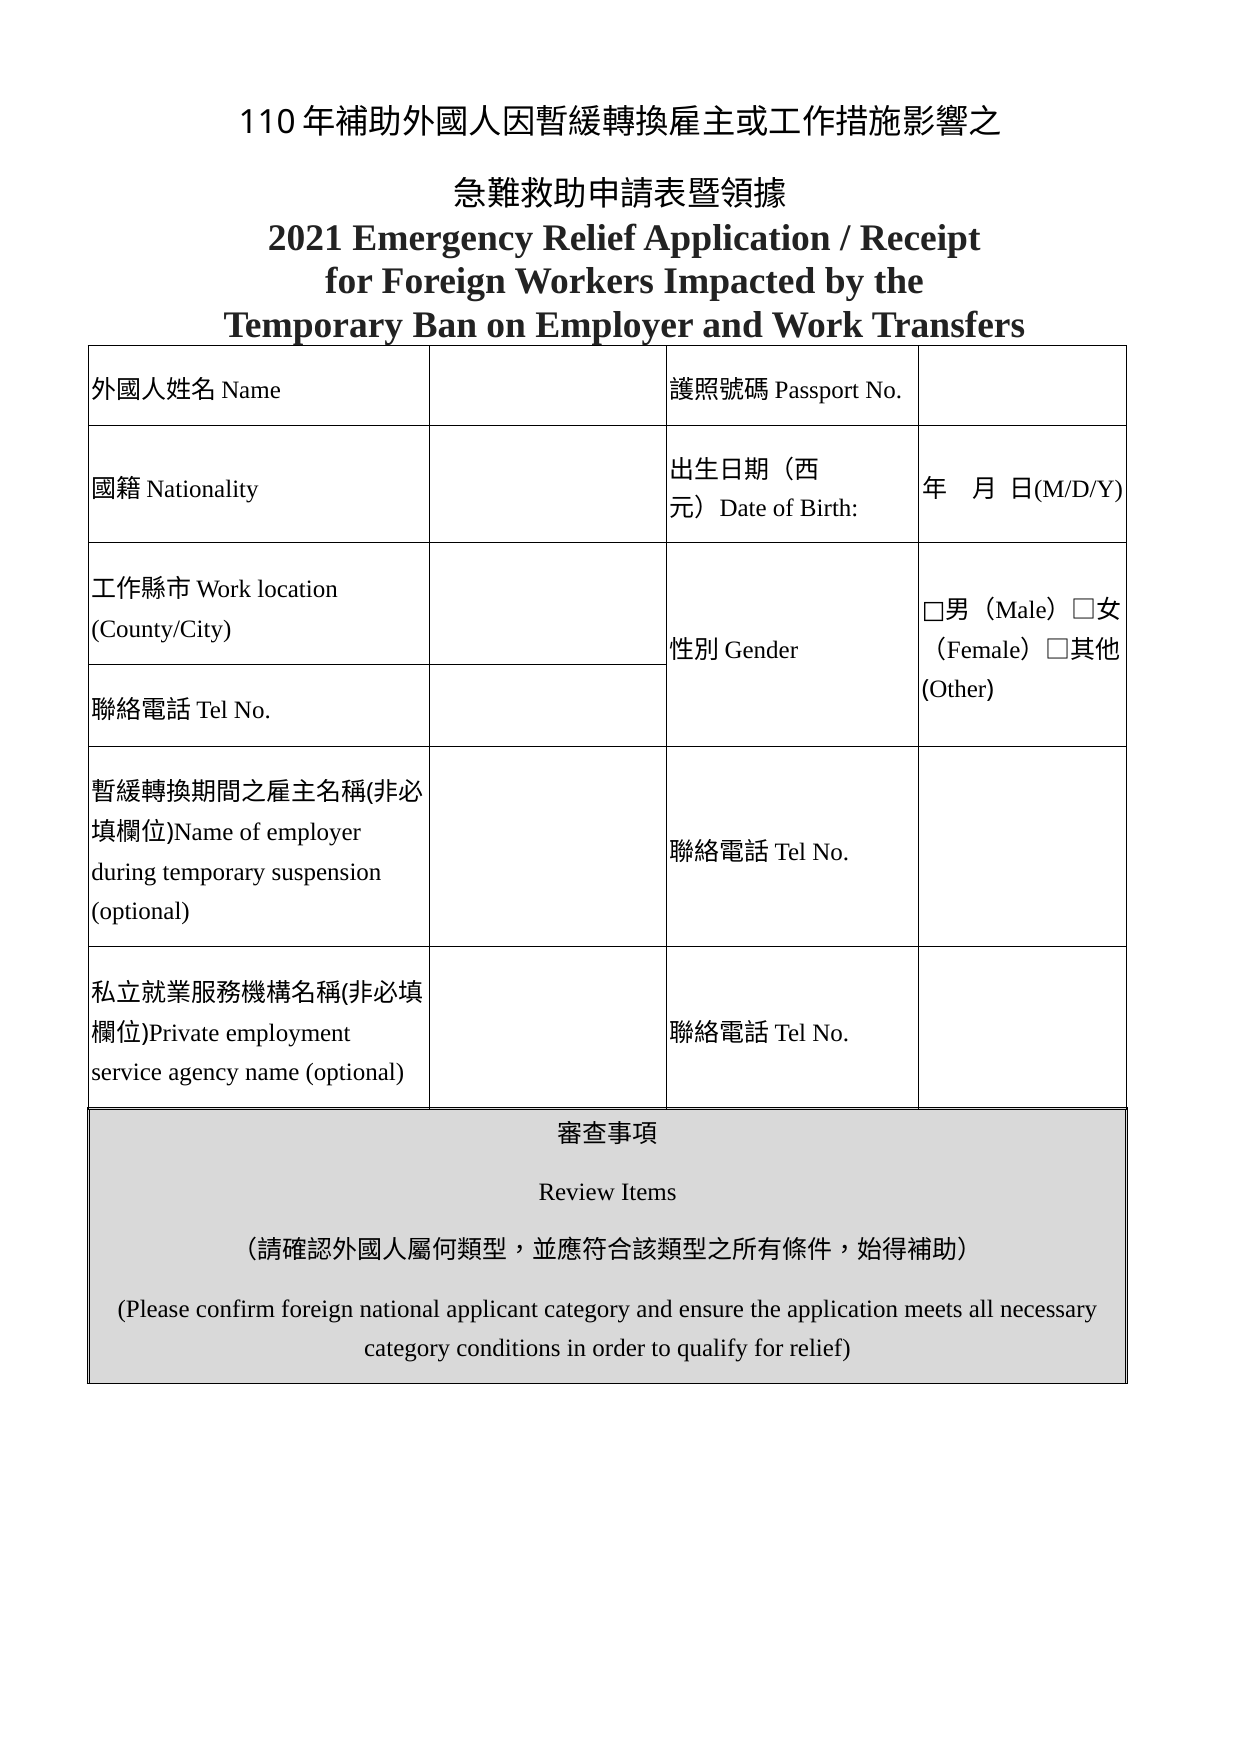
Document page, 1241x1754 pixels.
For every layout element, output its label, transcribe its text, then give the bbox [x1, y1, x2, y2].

table_cell [919, 747, 1126, 946]
table_cell 工作縣市Work location (County/City) [89, 543, 429, 664]
table_cell □男（Male）□女（Female）□其他 (Other) [919, 543, 1126, 746]
table_cell [430, 947, 666, 1107]
text 2021 Emergency Relief Application / Receipt [118, 216, 1131, 259]
table_cell 暫緩轉換期間之雇主名稱(非必填欄位)Name of employer during temporary suspension (optional) [89, 747, 429, 946]
text 急難救助申請表暨領據 [118, 166, 1122, 216]
table_cell 聯絡電話Tel No. [89, 665, 429, 746]
table_cell 出生日期（西元）Date of Birth: [667, 426, 918, 542]
table_cell [430, 426, 666, 542]
table_cell 年 月 日(M/D/Y) [919, 426, 1126, 542]
table_cell [919, 947, 1126, 1107]
table_cell 性別Gender [667, 543, 918, 746]
table_cell 聯絡電話Tel No. [667, 947, 918, 1107]
table_cell [430, 747, 666, 946]
table_cell [430, 665, 666, 746]
table_cell 審查事項 Review Items （請確認外國人屬何類型，並應符合該類型之所有條件，始得補助） (Please confirm foreign national applicant category and ensure the application meets all necessary category conditions in order to qualify for relief) [90, 1110, 1125, 1383]
table_header 外國人姓名Name [89, 346, 429, 425]
table_cell 私立就業服務機構名稱(非必填欄位)Private employment service agency name (optional) [89, 947, 429, 1107]
table_cell [430, 543, 666, 664]
table_header [430, 346, 666, 425]
text Temporary Ban on Employer and Work Transfers [118, 302, 1131, 345]
table_cell 聯絡電話Tel No. [667, 747, 918, 946]
table_cell 國籍Nationality [89, 426, 429, 542]
table_header 護照號碼Passport No. [667, 346, 918, 425]
table_header [919, 346, 1126, 425]
text for Foreign Workers Impacted by the [118, 259, 1131, 302]
text 110年補助外國人因暫緩轉換雇主或工作措施影響之 [118, 93, 1122, 143]
